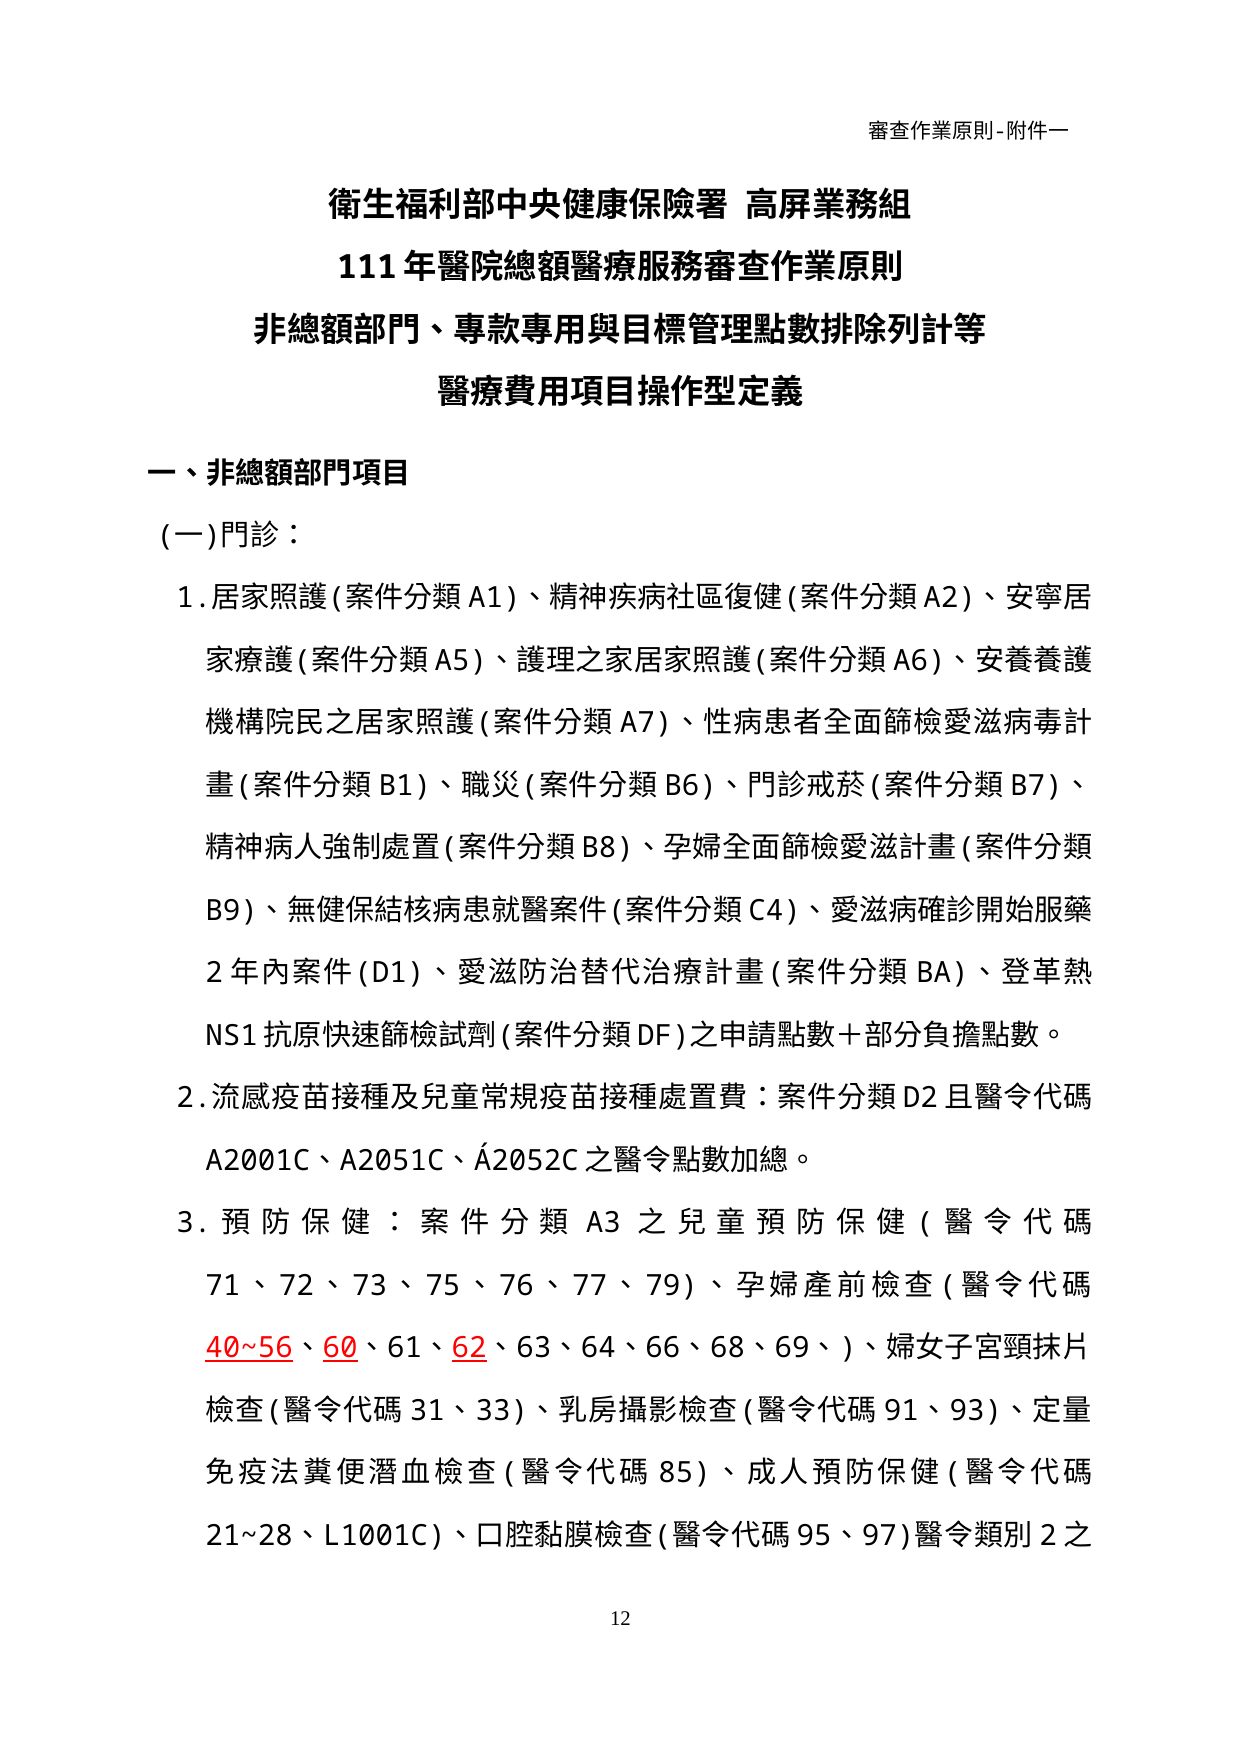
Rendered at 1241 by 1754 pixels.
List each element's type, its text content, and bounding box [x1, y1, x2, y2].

text 2.流感疫苗接種及兒童常規疫苗接種處置費：案件分類D2且醫令代碼A2001C、A2051C、Á2052C之醫令點數加總。 [176, 1054, 1092, 1179]
text 非總額部門、專款專用與目標管理點數排除列計等 [148, 285, 1092, 347]
text (一)門診： [156, 491, 1092, 554]
text 3.預防保健：案件分類A3之兒童預防保健(醫令代碼71、72、73、75、76、77、79)、孕婦產前檢查(醫令代碼40~56、60、61、62、63、64、66、68、69、)、婦女子宮頸抹片檢查(醫令代碼31、33)、乳房攝影檢查(醫令代碼91、93)、定量免疫法糞便潛血檢查(醫令代碼85)、成人預防保健(醫令代碼21~28、L1001C)、口腔黏膜檢查(醫令代碼95、97)醫令類別2之 [176, 1179, 1092, 1554]
text 審查作業原則-附件一 [869, 114, 1077, 145]
text 醫療費用項目操作型定義 [148, 347, 1092, 410]
text 1.居家照護(案件分類A1)、精神疾病社區復健(案件分類A2)、安寧居家療護(案件分類A5)、護理之家居家照護(案件分類A6)、安養養護機構院民之居家照護(案件分類A7)、性病患者全面篩檢愛滋病毒計畫(案件分類B1)、職災(案件分類B6)、門診戒菸(案件分類B7)、精神病人強制處置(案件分類B8)、孕婦全面篩檢愛滋計畫(案件分類B9)、無健保結核病患就醫案件(案件分類C4)、愛滋病確診開始服藥2年內案件(D1)、愛滋防治替代治療計畫(案件分類BA)、登革熱NS1抗原快速篩檢試劑(案件分類DF)之申請點數＋部分負擔點數。 [176, 554, 1092, 1054]
text 111年醫院總額醫療服務審查作業原則 [148, 222, 1092, 285]
text 衛生福利部中央健康保險署 高屏業務組 [148, 107, 1092, 222]
text 一、非總額部門項目 [148, 429, 1092, 491]
